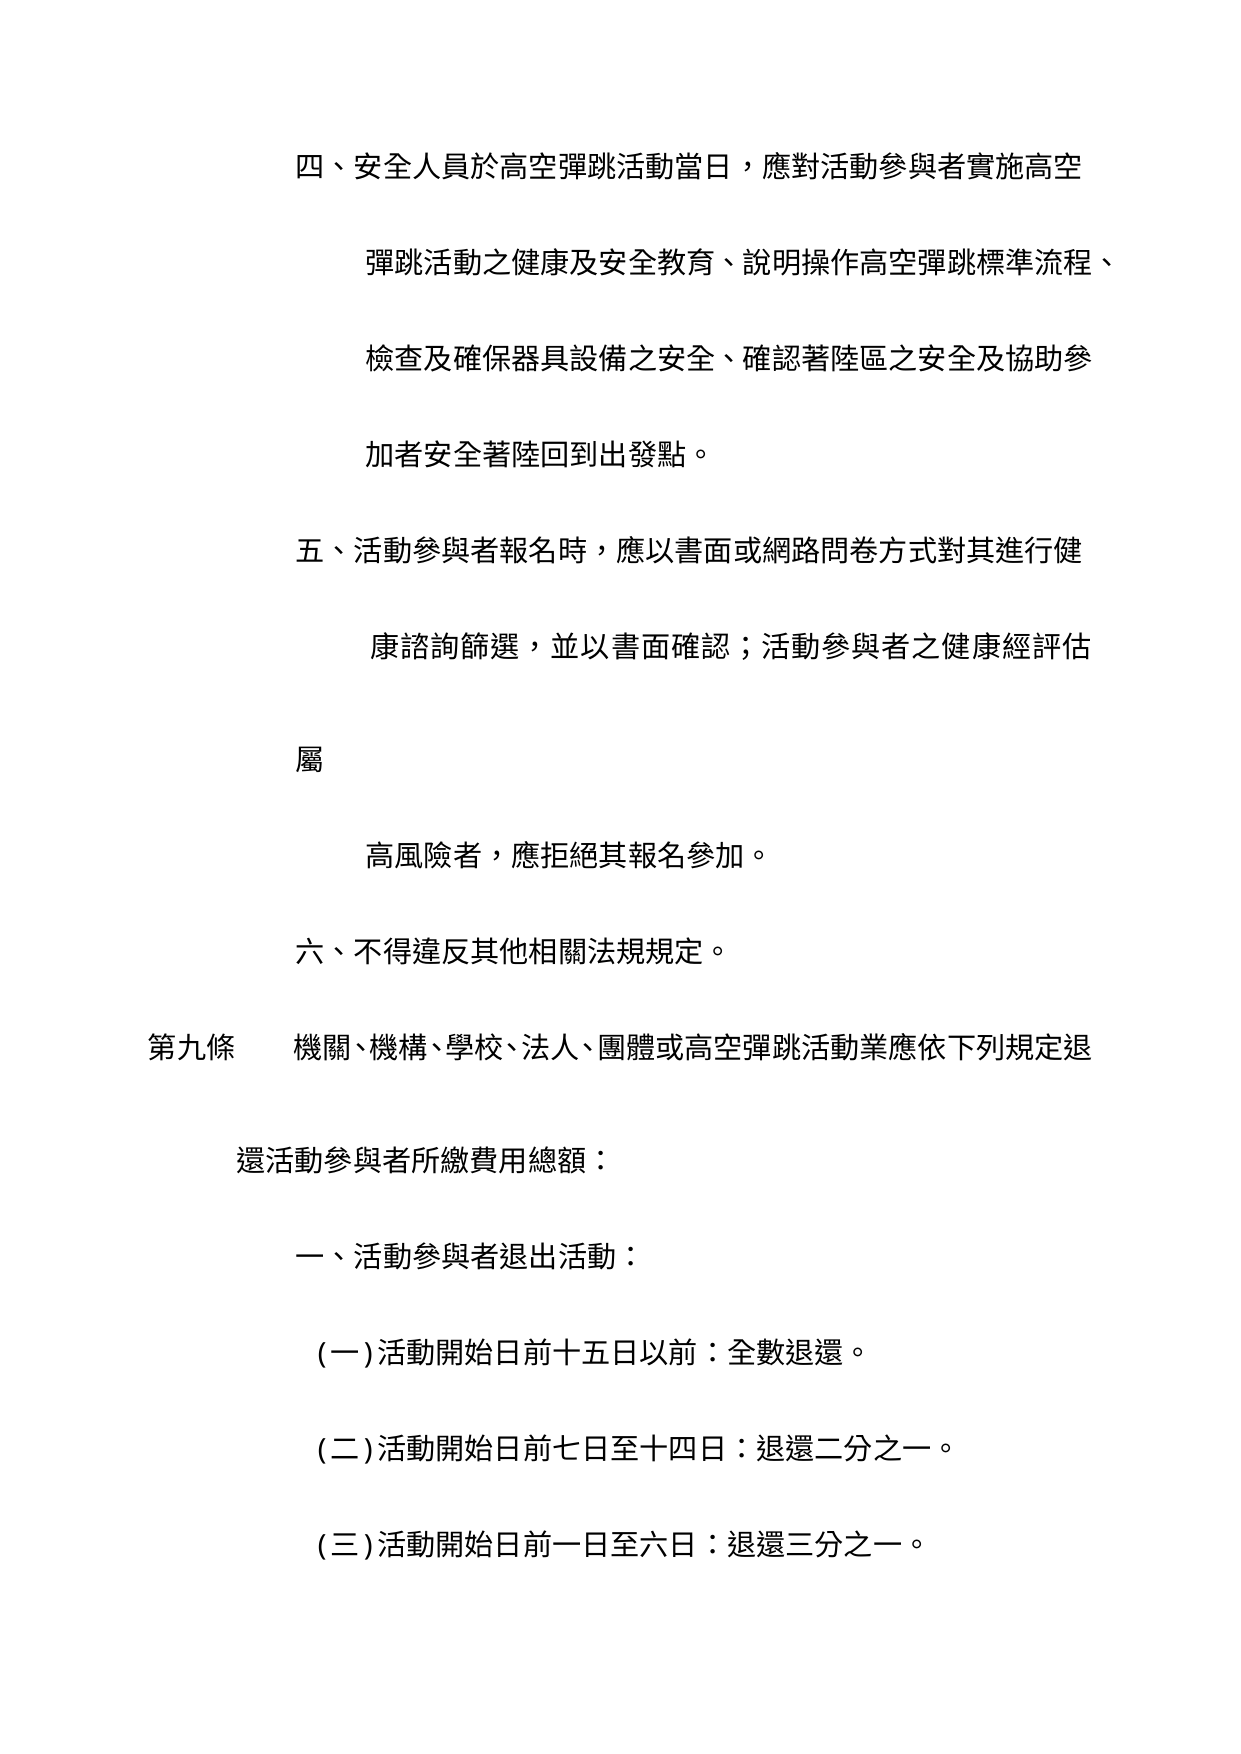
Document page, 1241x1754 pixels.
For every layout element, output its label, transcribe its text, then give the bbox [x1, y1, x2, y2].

text 第九條 機關、機構、學校、法人、團體或高空彈跳活動業應依下列規定退還活動參與者所繳費用總額： [148, 1009, 1092, 1196]
text 四、安全人員於高空彈跳活動當日，應對活動參與者實施高空 [295, 127, 1092, 202]
text 六、不得違反其他相關法規規定。 [295, 912, 1092, 987]
text (一)活動開始日前十五日以前：全數退還。 [295, 1313, 1092, 1388]
text 彈跳活動之健康及安全教育、說明操作高空彈跳標準流程、 [295, 223, 1092, 298]
text 五、活動參與者報名時，應以書面或網路問卷方式對其進行健 [295, 512, 1092, 587]
text 高風險者，應拒絕其報名參加。 [295, 816, 1092, 891]
text 加者安全著陸回到出發點。 [295, 415, 1092, 490]
text (三)活動開始日前一日至六日：退還三分之一。 [295, 1506, 1092, 1581]
text 檢查及確保器具設備之安全、確認著陸區之安全及協助參 [295, 319, 1092, 394]
text 康諮詢篩選，並以書面確認；活動參與者之健康經評估屬 [295, 608, 1092, 795]
text 一、活動參與者退出活動： [295, 1217, 1092, 1292]
text (二)活動開始日前七日至十四日：退還二分之一。 [295, 1409, 1092, 1484]
